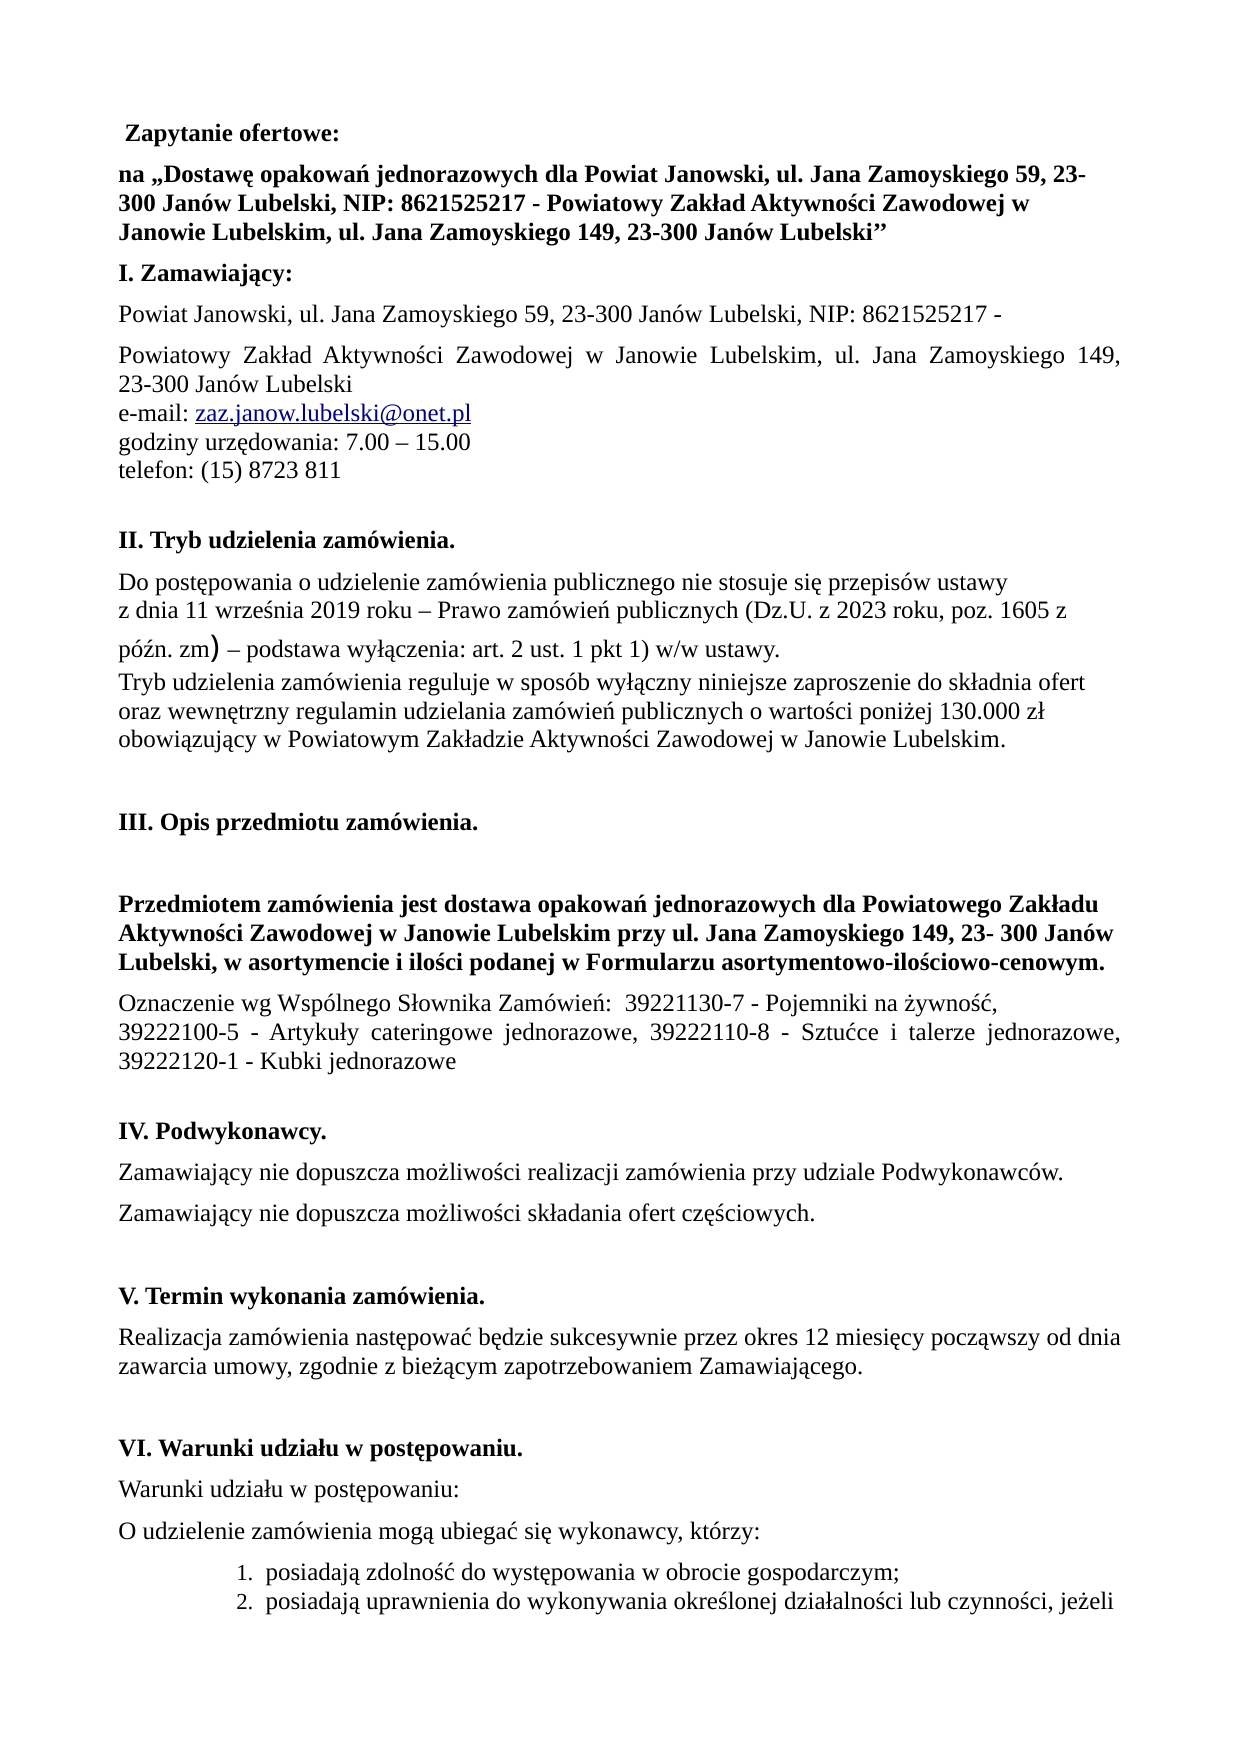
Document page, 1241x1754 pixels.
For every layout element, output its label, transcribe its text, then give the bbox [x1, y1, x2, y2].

subtitle telefon: (15) 8723 811 [118, 456, 1122, 484]
list posiadają uprawnienia do wykonywania określonej działalności lub czynności, jeżeli [236, 1586, 1122, 1614]
text Zamawiający nie dopuszcza możliwości realizacji zamówienia przy udziale Podwykonawców. [118, 1157, 1122, 1186]
text IV. Podwykonawcy. [118, 1116, 1122, 1144]
text Zapytanie ofertowe: [118, 118, 1122, 147]
text VI. Warunki udziału w postępowaniu. [118, 1433, 1122, 1462]
text II. Tryb udzielenia zamówienia. [118, 526, 1122, 554]
text Warunki udziału w postępowaniu: [118, 1474, 1122, 1503]
list posiadają zdolność do występowania w obrocie gospodarczym; [236, 1557, 1122, 1586]
text Realizacja zamówienia następować będzie sukcesywnie przez okres 12 miesięcy począwszy od dnia zawarcia umowy, zgodnie z bieżącym zapotrzebowaniem Zamawiającego. [118, 1322, 1122, 1379]
text Tryb udzielenia zamówienia reguluje w sposób wyłączny niniejsze zaproszenie do składnia ofert oraz wewnętrzny regulamin udzielania zamówień publicznych o wartości poniżej 130.000 zł obowiązujący w Powiatowym Zakładzie Aktywności Zawodowej w Janowie Lubelskim. [118, 667, 1122, 753]
subtitle godziny urzędowania: 7.00 – 15.00 [118, 427, 1122, 456]
subtitle Oznaczenie wg Wspólnego Słownika Zamówień: 39221130-7 - Pojemniki na żywność, 39222100-5 - Artykuły cateringowe jednorazowe, 39222110-8 - Sztućce i talerze jednorazowe, 39222120-1 - Kubki jednorazowe [118, 988, 1122, 1074]
text O udzielenie zamówienia mogą ubiegać się wykonawcy, którzy: [118, 1516, 1122, 1544]
text Przedmiotem zamówienia jest dostawa opakowań jednorazowych dla Powiatowego Zakładu Aktywności Zawodowej w Janowie Lubelskim przy ul. Jana Zamoyskiego 149, 23- 300 Janów Lubelski, w asortymencie i ilości podanej w Formularzu asortymentowo-ilościowo-cenowym. [118, 889, 1122, 976]
text Zamawiający nie dopuszcza możliwości składania ofert częściowych. [118, 1198, 1122, 1227]
subtitle e-mail: zaz.janow.lubelski@onet.pl [118, 398, 1122, 427]
text Do postępowania o udzielenie zamówienia publicznego nie stosuje się przepisów ustawy z dnia 11 września 2019 roku – Prawo zamówień publicznych (Dz.U. z 2023 roku, poz. 1605 z późn. zm) – podstawa wyłączenia: art. 2 ust. 1 pkt 1) w/w ustawy. [118, 567, 1122, 667]
text na „Dostawę opakowań jednorazowych dla Powiat Janowski, ul. Jana Zamoyskiego 59, 23-300 Janów Lubelski, NIP: 8621525217 - Powiatowy Zakład Aktywności Zawodowej w Janowie Lubelskim, ul. Jana Zamoyskiego 149, 23-300 Janów Lubelski’’ [118, 159, 1122, 246]
text V. Termin wykonania zamówienia. [118, 1281, 1122, 1309]
text I. Zamawiający: [118, 258, 1122, 287]
subtitle Powiatowy Zakład Aktywności Zawodowej w Janowie Lubelskim, ul. Jana Zamoyskiego 149, 23-300 Janów Lubelski [118, 341, 1122, 398]
text III. Opis przedmiotu zamówienia. [118, 807, 1122, 836]
text Powiat Janowski, ul. Jana Zamoyskiego 59, 23-300 Janów Lubelski, NIP: 8621525217 - [118, 299, 1122, 328]
